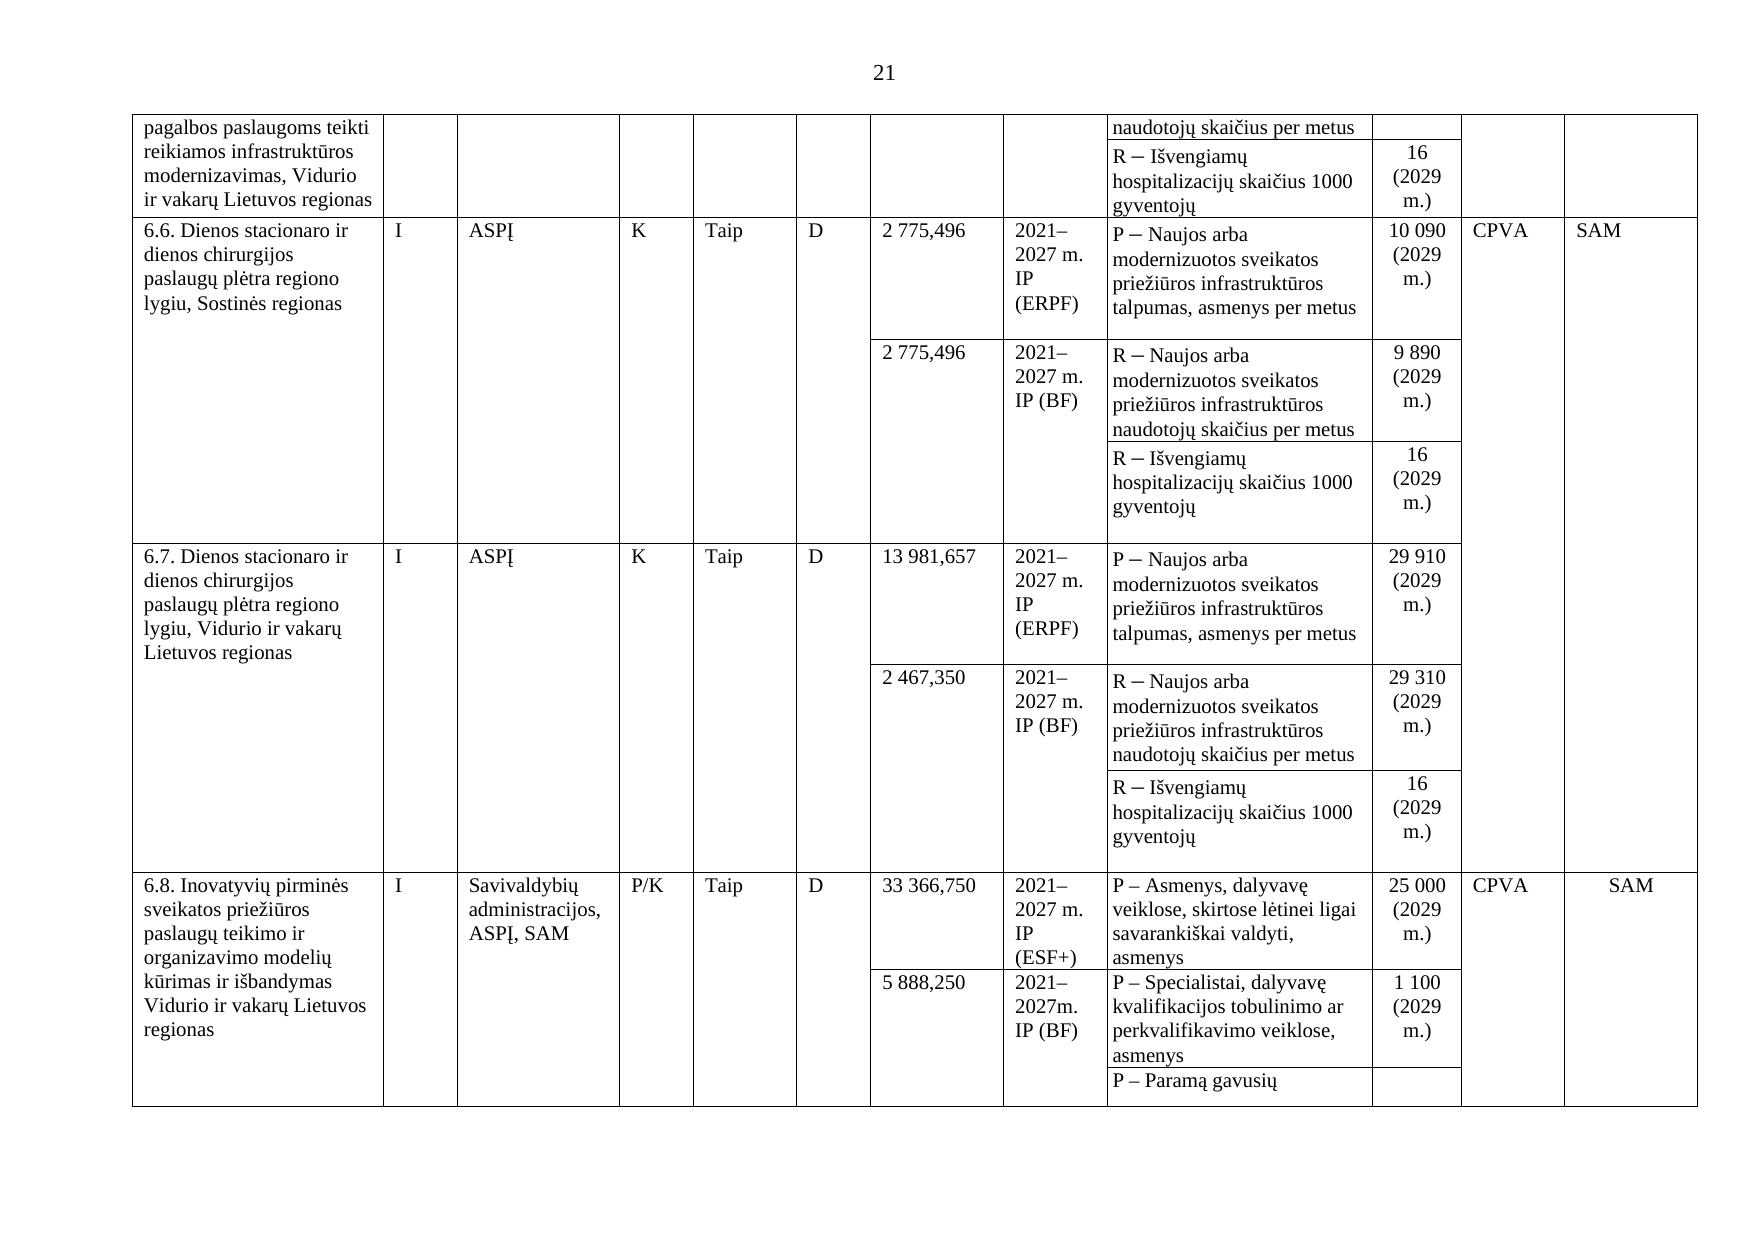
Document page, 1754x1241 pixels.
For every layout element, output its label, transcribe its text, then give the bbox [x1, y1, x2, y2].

table_cell pagalbos paslaugoms teikti reikiamos infrastruktūros modernizavimas, Vidurio ir vakarų Lietuvos regionas [133, 115, 383, 217]
table_cell P – Paramą gavusių [1108, 1068, 1372, 1106]
table_cell CPVA [1462, 873, 1564, 1106]
table_cell 16 (2029 m.) [1373, 771, 1461, 872]
table_cell 9 890 (2029 m.) [1373, 340, 1461, 441]
table_cell 5 888,250 [871, 970, 1003, 1106]
table_cell 2021–2027 m. IP (BF) [1004, 665, 1107, 872]
table_cell 2 467,350 [871, 665, 1003, 872]
table_cell 13 981,657 [871, 544, 1003, 664]
table_cell P – Naujos arba modernizuotos sveikatos priežiūros infrastruktūros talpumas, asmenys per metus [1108, 218, 1372, 338]
table_cell R – Išvengiamų hospitalizacijų skaičius 1000 gyventojų [1108, 140, 1372, 217]
table_cell [620, 115, 693, 217]
table_cell [384, 115, 457, 217]
table_cell Taip [694, 873, 796, 1106]
table_cell P – Asmenys, dalyvavę veiklose, skirtose lėtinei ligai savarankiškai valdyti, asmenys [1108, 873, 1372, 969]
table_cell K [620, 544, 693, 872]
table_cell R – Naujos arba modernizuotos sveikatos priežiūros infrastruktūros naudotojų skaičius per metus [1108, 665, 1372, 770]
table_cell 16 (2029 m.) [1373, 442, 1461, 542]
table_cell P – Naujos arba modernizuotos sveikatos priežiūros infrastruktūros talpumas, asmenys per metus [1108, 544, 1372, 664]
table_cell Taip [694, 544, 796, 872]
table_cell [1373, 115, 1461, 139]
table_cell K [620, 218, 693, 542]
table_cell ASPĮ [458, 544, 619, 872]
table_cell 2021–2027m. IP (BF) [1004, 970, 1107, 1106]
table_cell P – Specialistai, dalyvavę kvalifikacijos tobulinimo ar perkvalifikavimo veiklose, asmenys [1108, 970, 1372, 1067]
table_cell ASPĮ [458, 218, 619, 542]
table_cell CPVA [1462, 218, 1564, 872]
table_cell 16 (2029 m.) [1373, 140, 1461, 217]
table_cell [1373, 1068, 1461, 1106]
table_cell 2021–2027 m. IP (ERPF) [1004, 544, 1107, 664]
table_cell D [797, 544, 870, 872]
table_cell [1565, 115, 1697, 217]
table_cell D [797, 873, 870, 1106]
table_cell 2 775,496 [871, 218, 1003, 338]
table_cell Savivaldybių administracijos,ASPĮ, SAM [458, 873, 619, 1106]
table_cell 1 100 (2029 m.) [1373, 970, 1461, 1067]
table_cell SAM [1565, 218, 1697, 872]
table_cell 10 090 (2029 m.) [1373, 218, 1461, 338]
table_cell 2021–2027 m. IP (BF) [1004, 340, 1107, 542]
table_cell R – Naujos arba modernizuotos sveikatos priežiūros infrastruktūros naudotojų skaičius per metus [1108, 340, 1372, 441]
table_cell 2 775,496 [871, 340, 1003, 542]
table_cell [797, 115, 870, 217]
table_cell Taip [694, 218, 796, 542]
table_cell 6.7. Dienos stacionaro ir dienos chirurgijos paslaugų plėtra regiono lygiu, Vidurio ir vakarų Lietuvos regionas [133, 544, 383, 872]
table_cell I [384, 544, 457, 872]
table_cell 29 310 (2029 m.) [1373, 665, 1461, 770]
table_cell R – Išvengiamų hospitalizacijų skaičius 1000 gyventojų [1108, 442, 1372, 542]
table_cell 29 910 (2029 m.) [1373, 544, 1461, 664]
table_cell R – Išvengiamų hospitalizacijų skaičius 1000 gyventojų [1108, 771, 1372, 872]
table_cell 6.6. Dienos stacionaro ir dienos chirurgijos paslaugų plėtra regiono lygiu, Sostinės regionas [133, 218, 383, 542]
table_cell 33 366,750 [871, 873, 1003, 969]
table_cell [1004, 115, 1107, 217]
table_cell D [797, 218, 870, 542]
table_cell P/K [620, 873, 693, 1106]
table_cell [1462, 115, 1564, 217]
table_cell naudotojų skaičius per metus [1108, 115, 1372, 139]
table_cell 25 000 (2029 m.) [1373, 873, 1461, 969]
table_cell I [384, 873, 457, 1106]
table_cell I [384, 218, 457, 542]
table_cell SAM [1565, 873, 1697, 1106]
table_cell 2021–2027 m. IP (ESF+) [1004, 873, 1107, 969]
table_cell 2021–2027 m. IP (ERPF) [1004, 218, 1107, 338]
table_cell 6.8. Inovatyvių pirminės sveikatos priežiūros paslaugų teikimo ir organizavimo modelių kūrimas ir išbandymas Vidurio ir vakarų Lietuvos regionas [133, 873, 383, 1106]
table_cell [694, 115, 796, 217]
table_cell [458, 115, 619, 217]
table_cell [871, 115, 1003, 217]
